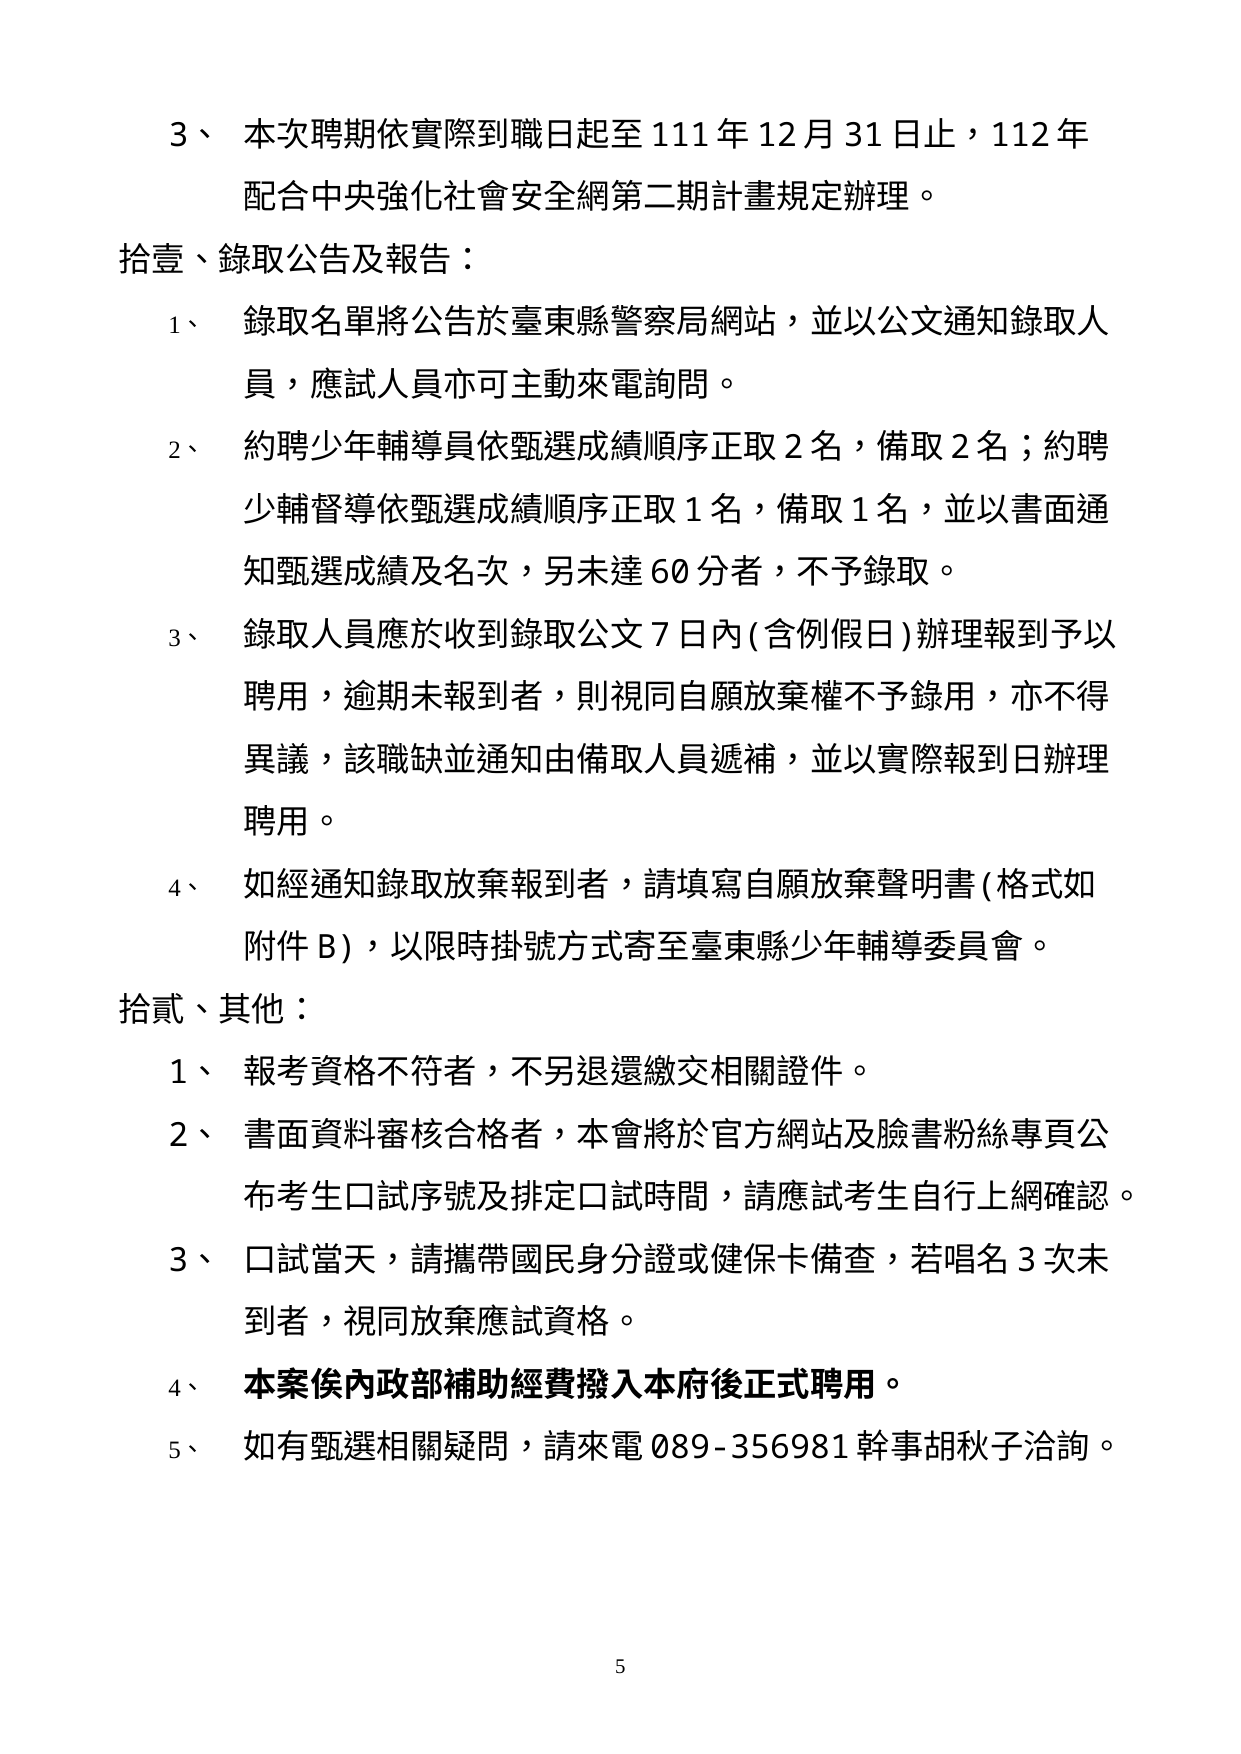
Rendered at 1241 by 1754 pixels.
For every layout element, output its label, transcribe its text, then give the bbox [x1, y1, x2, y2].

list 口試當天，請攜帶國民身分證或健保卡備查，若唱名3次未到者，視同放棄應試資格。 [168, 1215, 1122, 1340]
list 約聘少年輔導員依甄選成績順序正取2名，備取2名；約聘少輔督導依甄選成績順序正取1名，備取1名，並以書面通知甄選成績及名次，另未達60分者，不予錄取。 [168, 403, 1122, 590]
list 如有甄選相關疑問，請來電089-356981幹事胡秋子洽詢。 [168, 1403, 1122, 1465]
text 拾貳、其他： [118, 965, 1122, 1028]
list 報考資格不符者，不另退還繳交相關證件。 [168, 1028, 1122, 1090]
list 錄取名單將公告於臺東縣警察局網站，並以公文通知錄取人員，應試人員亦可主動來電詢問。 [168, 278, 1122, 403]
list 錄取人員應於收到錄取公文7日內(含例假日)辦理報到予以聘用，逾期未報到者，則視同自願放棄權不予錄用，亦不得異議，該職缺並通知由備取人員遞補，並以實際報到日辦理聘用。 [168, 590, 1122, 840]
list 書面資料審核合格者，本會將於官方網站及臉書粉絲專頁公布考生口試序號及排定口試時間，請應試考生自行上網確認。 [168, 1090, 1122, 1215]
text 拾壹、錄取公告及報告： [118, 215, 1122, 278]
list 本案俟內政部補助經費撥入本府後正式聘用。 [168, 1340, 1122, 1403]
list 如經通知錄取放棄報到者，請填寫自願放棄聲明書(格式如附件B)，以限時掛號方式寄至臺東縣少年輔導委員會。 [168, 840, 1122, 965]
list 本次聘期依實際到職日起至111年12月31日止，112年配合中央強化社會安全網第二期計畫規定辦理。 [168, 90, 1122, 215]
